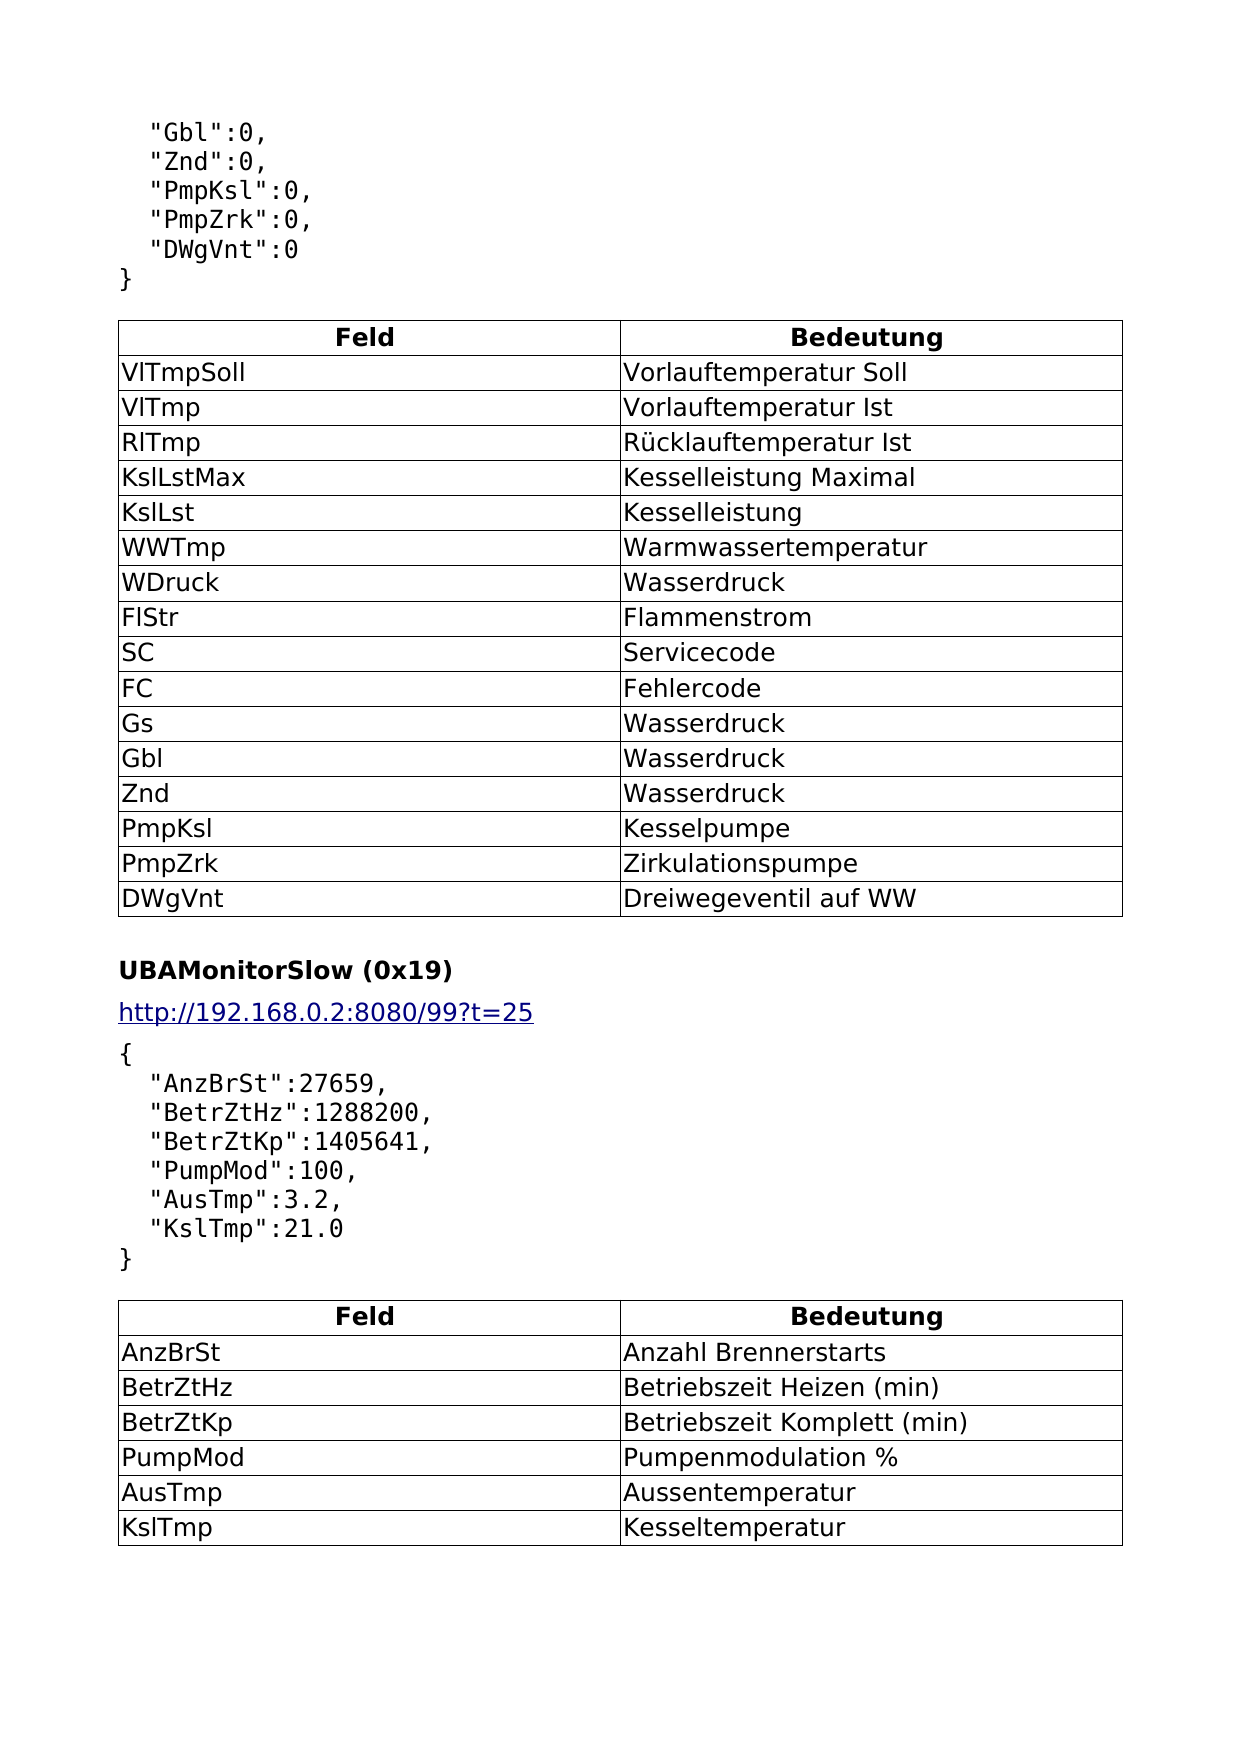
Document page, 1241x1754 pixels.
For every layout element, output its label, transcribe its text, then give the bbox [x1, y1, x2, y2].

table_cell Betriebszeit Heizen (min) [621, 1371, 1122, 1405]
table_cell Kesselleistung Maximal [621, 461, 1122, 495]
table_cell KslTmp [119, 1511, 620, 1545]
table_cell PmpKsl [119, 812, 620, 846]
text "Gbl":0, "Znd":0, "PmpKsl":0, "PmpZrk":0, "DWgVnt":0 } [118, 118, 1122, 293]
table_cell Vorlauftemperatur Ist [621, 391, 1122, 425]
table_cell Kesselpumpe [621, 812, 1122, 846]
table_cell WDruck [119, 566, 620, 601]
table_cell Vorlauftemperatur Soll [621, 356, 1122, 390]
table_cell VlTmpSoll [119, 356, 620, 390]
table_cell Flammenstrom [621, 602, 1122, 636]
table_cell AusTmp [119, 1476, 620, 1510]
table_cell AnzBrSt [119, 1336, 620, 1370]
table_cell Warmwassertemperatur [621, 531, 1122, 565]
table_cell KslLstMax [119, 461, 620, 495]
table_cell Dreiwegeventil auf WW [621, 882, 1122, 916]
table_cell KslLst [119, 496, 620, 530]
table_cell Betriebszeit Komplett (min) [621, 1406, 1122, 1440]
table_cell FlStr [119, 602, 620, 636]
text { "AnzBrSt":27659, "BetrZtHz":1288200, "BetrZtKp":1405641, "PumpMod":100, "AusTmp":3.2, "KslTmp":21.0 } [118, 1040, 1122, 1273]
table_cell Wasserdruck [621, 707, 1122, 741]
table_header Feld [119, 321, 620, 355]
table_cell Pumpenmodulation % [621, 1441, 1122, 1475]
table_cell BetrZtKp [119, 1406, 620, 1440]
table_cell Fehlercode [621, 672, 1122, 706]
table_cell Kesselleistung [621, 496, 1122, 530]
table_cell WWTmp [119, 531, 620, 565]
table_cell Zirkulationspumpe [621, 847, 1122, 881]
table_cell Servicecode [621, 637, 1122, 671]
table_cell Wasserdruck [621, 777, 1122, 811]
table_cell RlTmp [119, 426, 620, 460]
table_cell Gbl [119, 742, 620, 776]
table_cell VlTmp [119, 391, 620, 425]
table_cell BetrZtHz [119, 1371, 620, 1405]
table_cell SC [119, 637, 620, 671]
text http://192.168.0.2:8080/99?t=25 [118, 998, 1122, 1027]
table_cell Anzahl Brennerstarts [621, 1336, 1122, 1370]
table_header Bedeutung [621, 1301, 1122, 1335]
table_cell Aussentemperatur [621, 1476, 1122, 1510]
table_cell Wasserdruck [621, 566, 1122, 601]
table_cell Znd [119, 777, 620, 811]
table_cell Kesseltemperatur [621, 1511, 1122, 1545]
table_cell PmpZrk [119, 847, 620, 881]
table_header Bedeutung [621, 321, 1122, 355]
table_header Feld [119, 1301, 620, 1335]
table_cell DWgVnt [119, 882, 620, 916]
table_cell PumpMod [119, 1441, 620, 1475]
table_cell Gs [119, 707, 620, 741]
subtitle UBAMonitorSlow (0x19) [118, 956, 1122, 986]
table_cell Wasserdruck [621, 742, 1122, 776]
table_cell Rücklauftemperatur Ist [621, 426, 1122, 460]
table_cell FC [119, 672, 620, 706]
